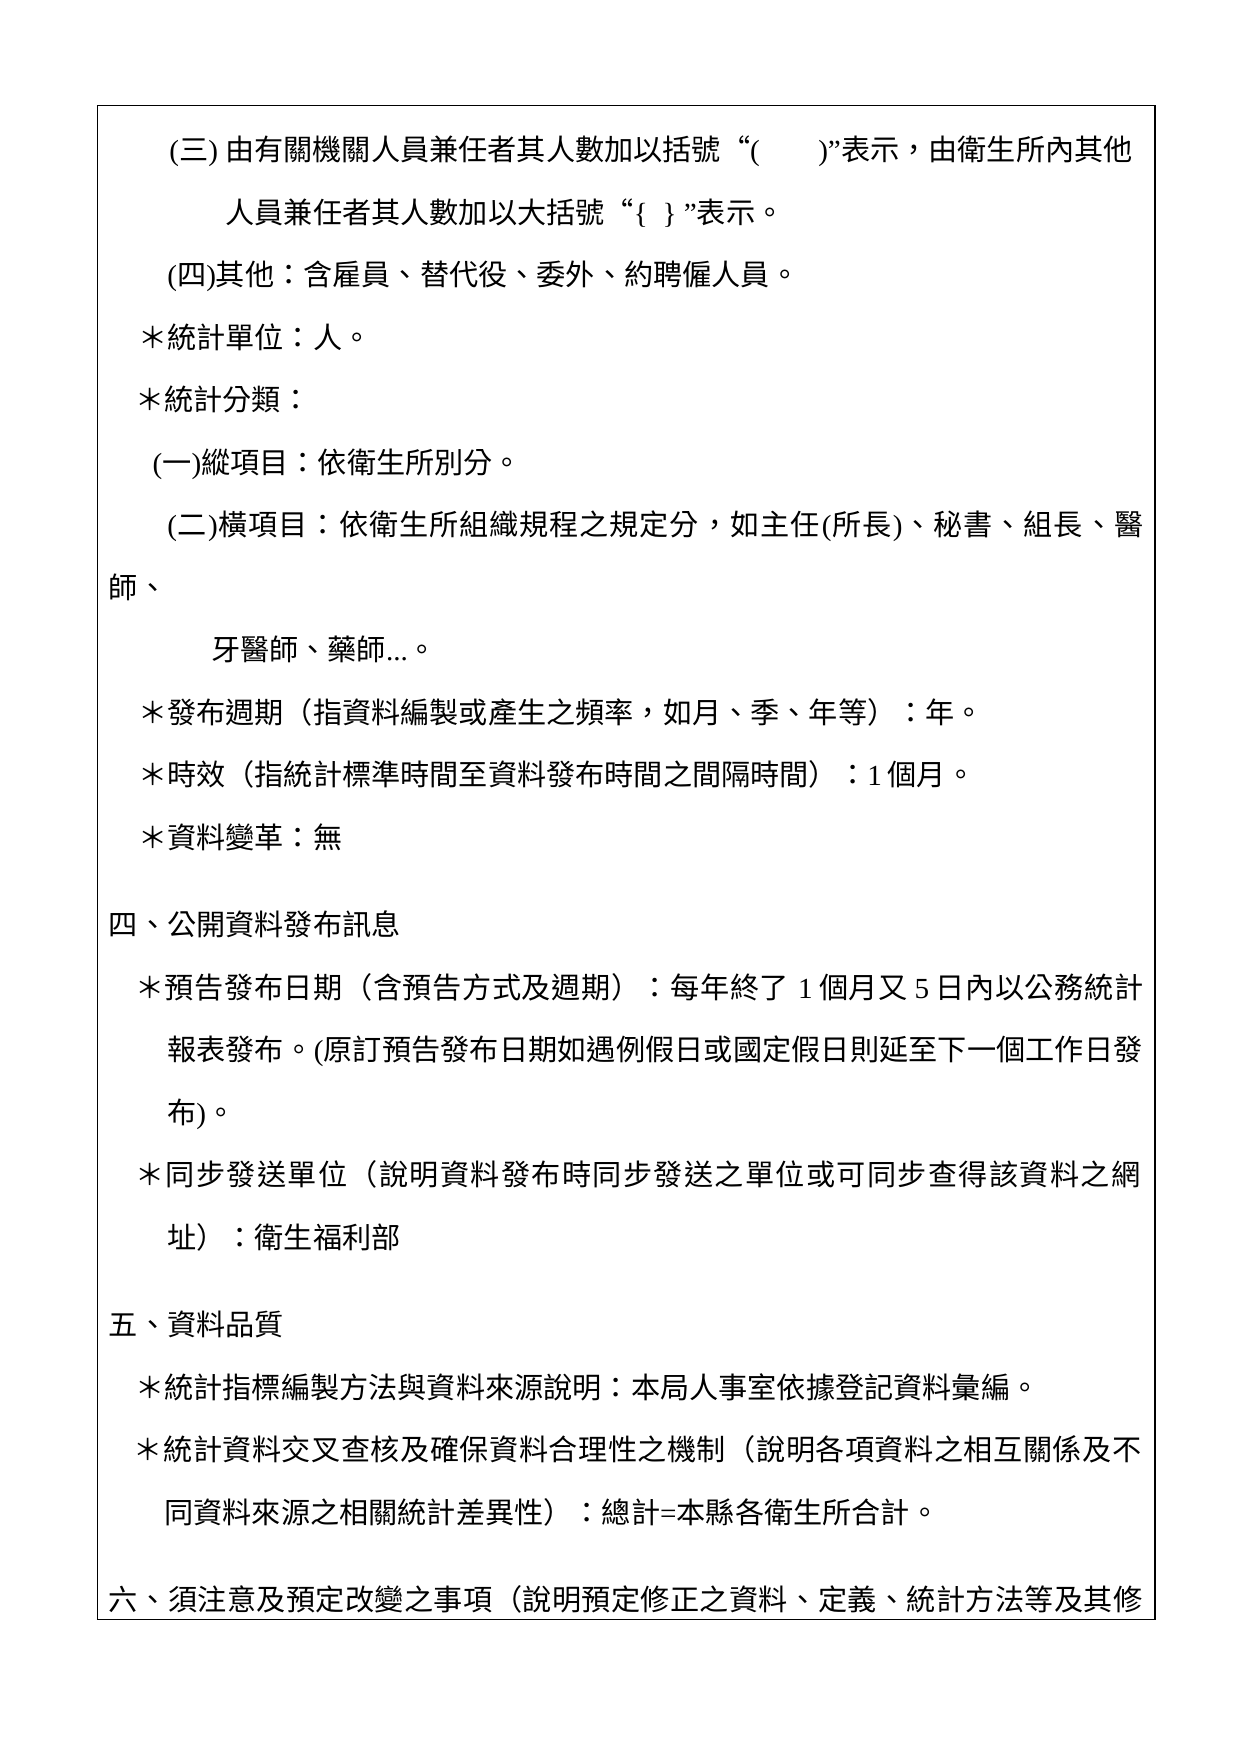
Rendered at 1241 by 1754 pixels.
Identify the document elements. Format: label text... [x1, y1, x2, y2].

table_header 統計資料背景說明 資料種類：各機關共同性統計 資料項目：彰化縣各衛生所人員現況 一、發布及編製機關單位 ＊發布機關、單位：彰化縣衛生局會計室 ＊編製單位：彰化縣衛生局人事室 ＊聯絡電話：(04)7115141#5821 ＊傳 真：(04)7115829 ＊電子信箱：u4302041@mail.chshb.gov.tw 二、發布形式 口頭： （ ）記者會或說明會 書面： （ ）新聞稿 （v）報表 （ ）書刊，刊名： ＊電子媒體： （v）線上書刊及資料庫，網址： http://www.chshb.gov.tw/download/?type_id=1272&top=0 （ ）磁片 （ ）光碟片 （ ）其他 三、資料範圍、週期及時效 ＊統計地區範圍及對象：凡在本縣各衛生所服務者，均為統計對象。 ＊統計標準時間：以每年12月底之事實為準。 ＊統計項目定義： (一) 編制員額：經政府核定之編制員額數。 (二) 實際員額：係指年底實際在職者，而非預算員額。 (三) 由有關機關人員兼任者其人數加以括號“( )”表示，由衛生所內其他 人員兼任者其人數加以大括號“{ } ”表示。 (四)其他：含雇員、替代役、委外、約聘僱人員。 ＊統計單位：人。 ＊統計分類： (一)縱項目：依衛生所別分。 (二)橫項目：依衛生所組織規程之規定分，如主任(所長)、秘書、組長、醫師、 牙醫師、藥師...。 ＊發布週期（指資料編製或產生之頻率，如月、季、年等）：年。 ＊時效（指統計標準時間至資料發布時間之間隔時間）：1個月。 ＊資料變革：無 四、公開資料發布訊息 ＊預告發布日期（含預告方式及週期）：每年終了1個月又5日內以公務統計報表發布。(原訂預告發布日期如遇例假日或國定假日則延至下一個工作日發布)。 ＊同步發送單位（說明資料發布時同步發送之單位或可同步查得該資料之網址）：衛生福利部 五、資料品質 ＊統計指標編製方法與資料來源說明：本局人事室依據登記資料彙編。 ＊統計資料交叉查核及確保資料合理性之機制（說明各項資料之相互關係及不同資料來源之相關統計差異性）：總計=本縣各衛生所合計。 六、須注意及預定改變之事項（說明預定修正之資料、定義、統計方法等及其修正原因）：無 七、其他事項：無 [98, 106, 1154, 1619]
